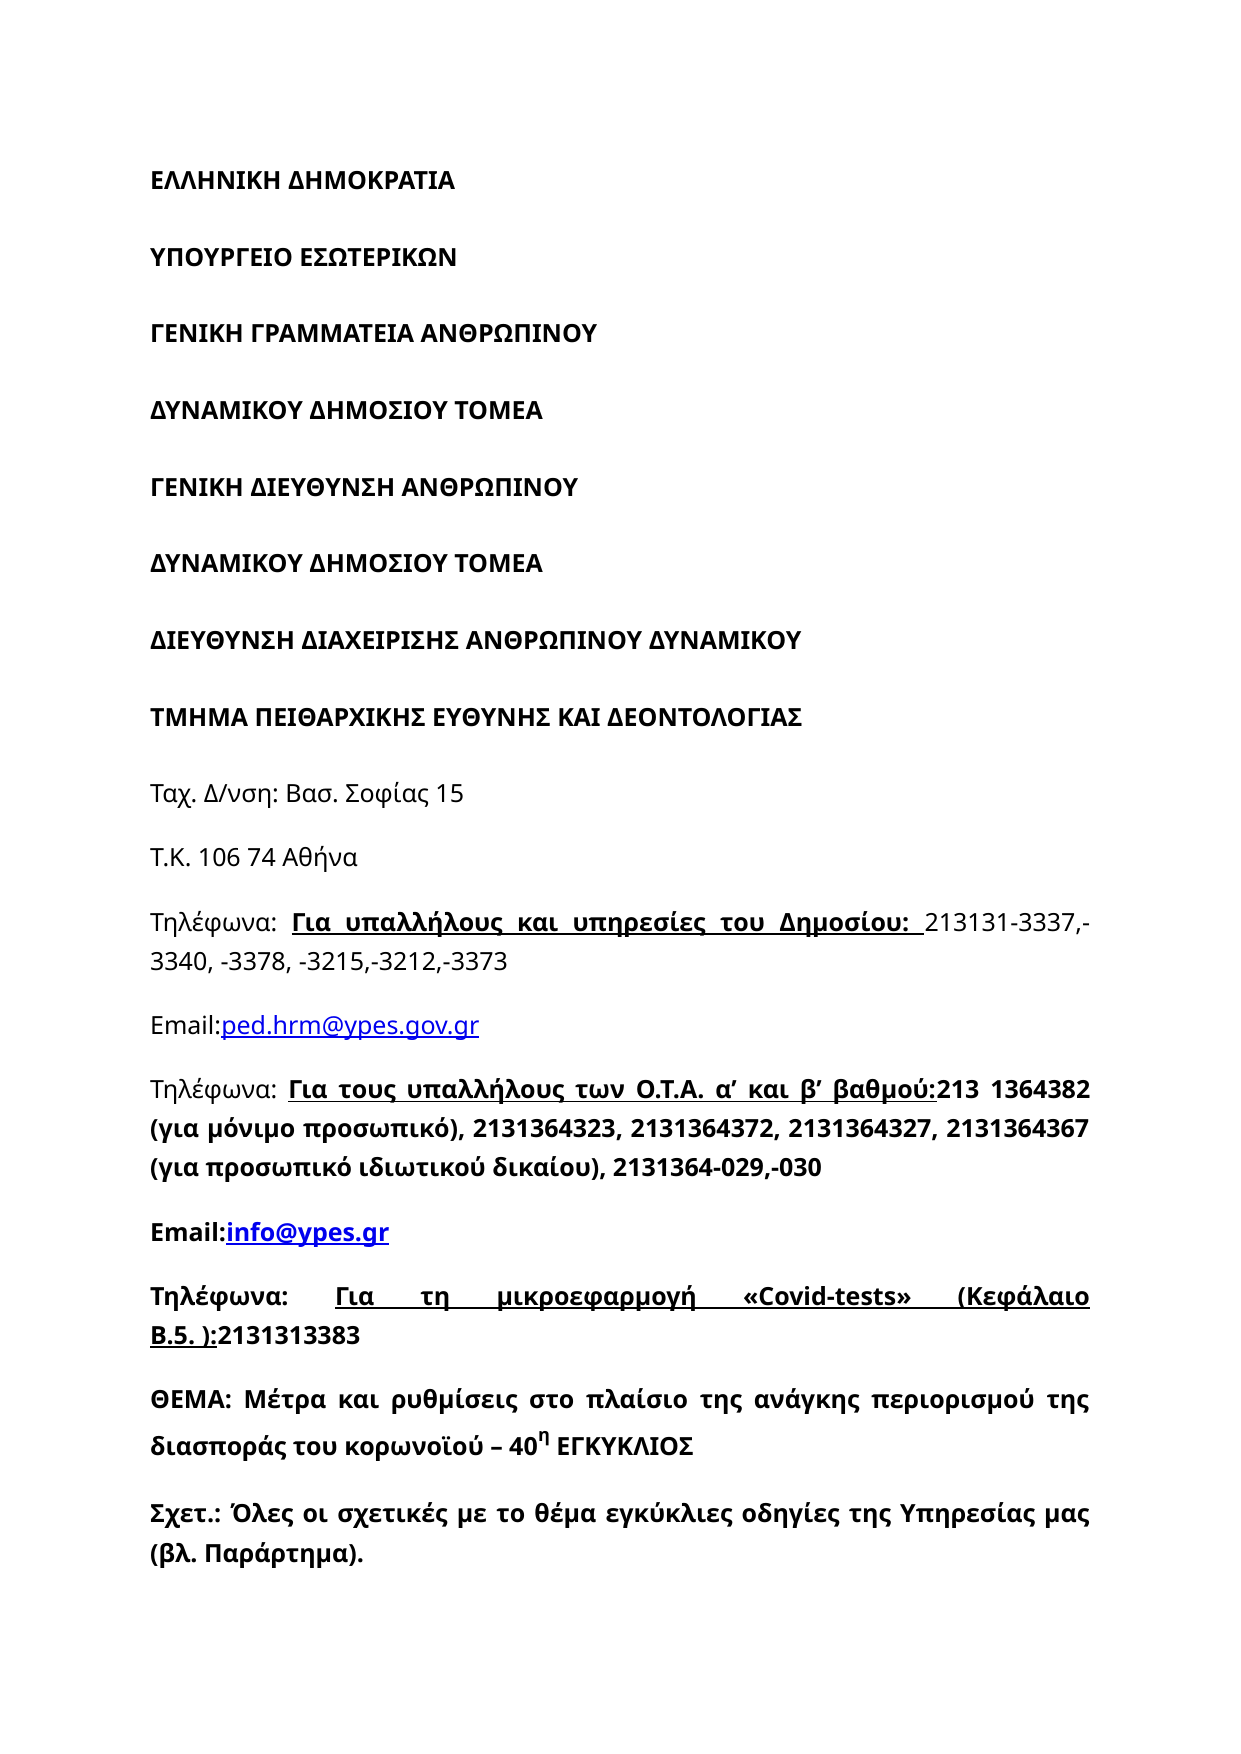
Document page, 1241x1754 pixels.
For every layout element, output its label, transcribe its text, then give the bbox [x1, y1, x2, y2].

title ΔΙΕΥΘΥΝΣΗ ΔΙΑΧΕΙΡΙΣΗΣ ΑΝΘΡΩΠΙΝΟΥ ΔΥΝΑΜΙΚΟΥ [150, 622, 1090, 657]
text Email:info@ypes.gr [150, 1214, 1090, 1248]
text ΘΕΜΑ: Μέτρα και ρυθμίσεις στο πλαίσιο της ανάγκης περιορισμού της διασποράς του κορωνοϊού – 40η ΕΓΚΥΚΛΙΟΣ [150, 1382, 1090, 1465]
title ΕΛΛΗΝΙΚΗ ΔΗΜΟΚΡΑΤΙΑ [150, 162, 1090, 197]
text Τ.Κ. 106 74 Αθήνα [150, 840, 1090, 874]
text Τηλέφωνα: Για υπαλλήλους και υπηρεσίες του Δημοσίου: 213131-3337,-3340, -3378, -3215,-3212,-3373 [150, 904, 1090, 977]
title TMΗΜΑ ΠΕΙΘΑΡΧΙΚΗΣ ΕΥΘΥΝΗΣ ΚΑΙ ΔΕΟΝΤΟΛΟΓΙΑΣ [150, 699, 1090, 733]
title ΔΥΝΑΜΙΚΟΥ ΔΗΜΟΣΙΟΥ ΤΟΜΕΑ [150, 392, 1090, 427]
text Σχετ.: Όλες οι σχετικές με το θέμα εγκύκλιες οδηγίες της Υπηρεσίας μας (βλ. Παράρτημα). [150, 1496, 1090, 1569]
title ΔΥΝΑΜΙΚΟΥ ΔΗΜΟΣΙΟΥ ΤΟΜΕΑ [150, 546, 1090, 580]
title ΓΕΝΙΚΗ ΔΙΕΥΘΥΝΣΗ ΑΝΘΡΩΠΙΝΟΥ [150, 469, 1090, 503]
text Email:ped.hrm@ypes.gov.gr [150, 1007, 1090, 1042]
text Τηλέφωνα: Για τη μικροεφαρμογή «Covid-tests» (Κεφάλαιο Β.5. ):2131313383 [150, 1278, 1090, 1352]
title ΥΠΟΥΡΓΕΙΟ ΕΣΩΤΕΡΙΚΩΝ [150, 239, 1090, 273]
title ΓΕΝΙΚΗ ΓΡΑΜΜΑΤΕΙΑ ΑΝΘΡΩΠΙΝΟΥ [150, 316, 1090, 350]
text Τηλέφωνα: Για τους υπαλλήλους των Ο.Τ.Α. α’ και β’ βαθμού:213 1364382 (για μόνιμο προσωπικό), 2131364323, 2131364372, 2131364327, 2131364367 (για προσωπικό ιδιωτικού δικαίου), 2131364-029,-030 [150, 1072, 1090, 1184]
text Ταχ. Δ/νση: Βασ. Σοφίας 15 [150, 776, 1090, 810]
